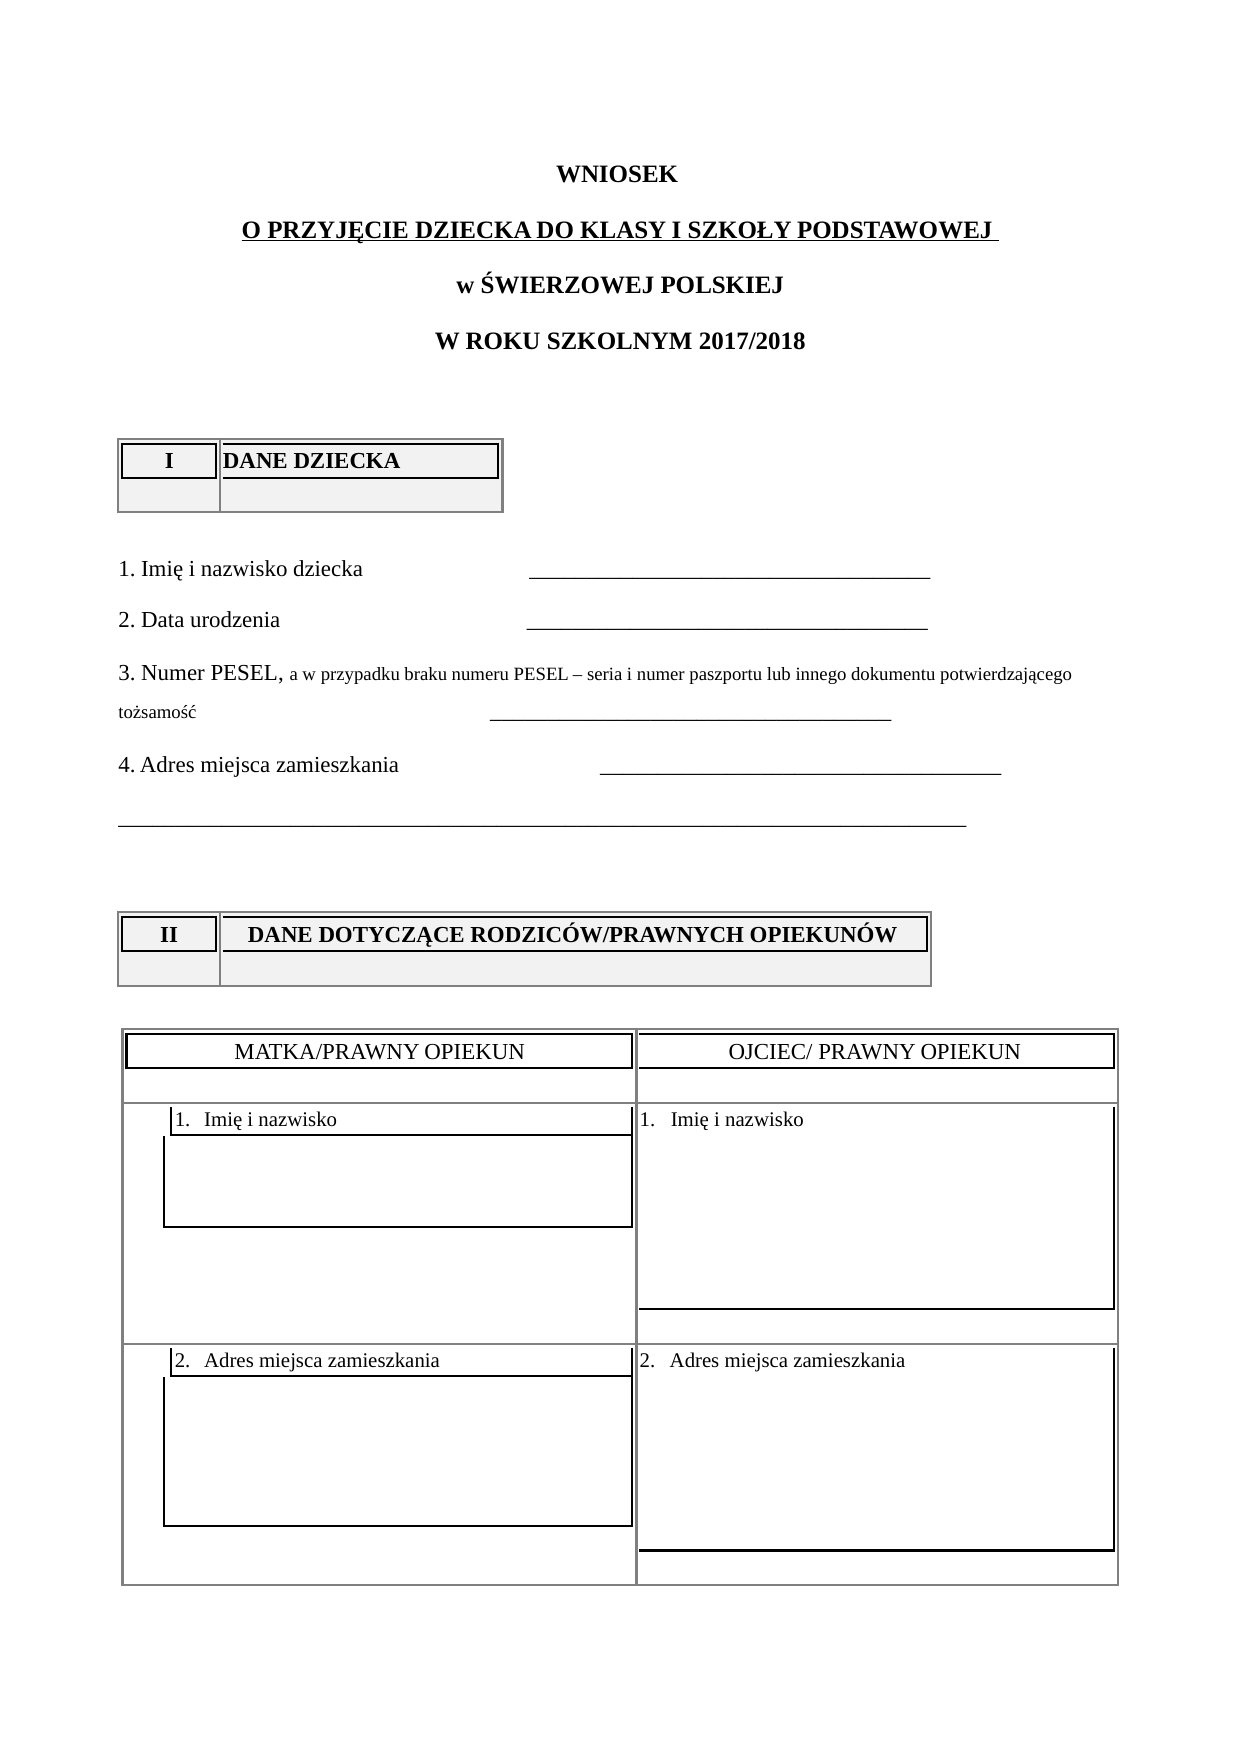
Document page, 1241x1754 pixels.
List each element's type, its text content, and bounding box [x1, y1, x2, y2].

text WNIOSEK [118, 159, 1122, 188]
text O PRZYJĘCIE DZIECKA DO KLASY I SZKOŁY PODSTAWOWEJ [118, 215, 1122, 244]
table_header DANE DZIECKA [221, 440, 501, 511]
table_header I [119, 440, 219, 511]
table_header II [119, 913, 219, 984]
table_header OJCIEC/ PRAWNY OPIEKUN [638, 1030, 1117, 1102]
table_cell Imię i nazwisko [124, 1104, 635, 1343]
text 2. Data urodzenia ___________________________________ [118, 607, 1122, 633]
text 3. Numer PESEL, a w przypadku braku numeru PESEL – seria i numer paszportu lub innego dokumentu potwierdzającego tożsamość ___________________________________ [118, 658, 1122, 724]
table_header MATKA/PRAWNY OPIEKUN [124, 1030, 635, 1102]
text w ŚWIERZOWEJ POLSKIEJ [118, 271, 1122, 299]
text 1. Imię i nazwisko dziecka ___________________________________ [118, 554, 1122, 581]
text W ROKU SZKOLNYM 2017/2018 [118, 326, 1122, 355]
text __________________________________________________________________________ [118, 803, 1122, 829]
table_cell 2. Adres miejsca zamieszkania [638, 1345, 1117, 1584]
table_header DANE DOTYCZĄCE RODZICÓW/PRAWNYCH OPIEKUNÓW [221, 913, 930, 984]
text 4. Adres miejsca zamieszkania ___________________________________ [118, 751, 1122, 778]
table_cell Adres miejsca zamieszkania [124, 1345, 635, 1584]
table_cell 1. Imię i nazwisko [638, 1104, 1117, 1343]
